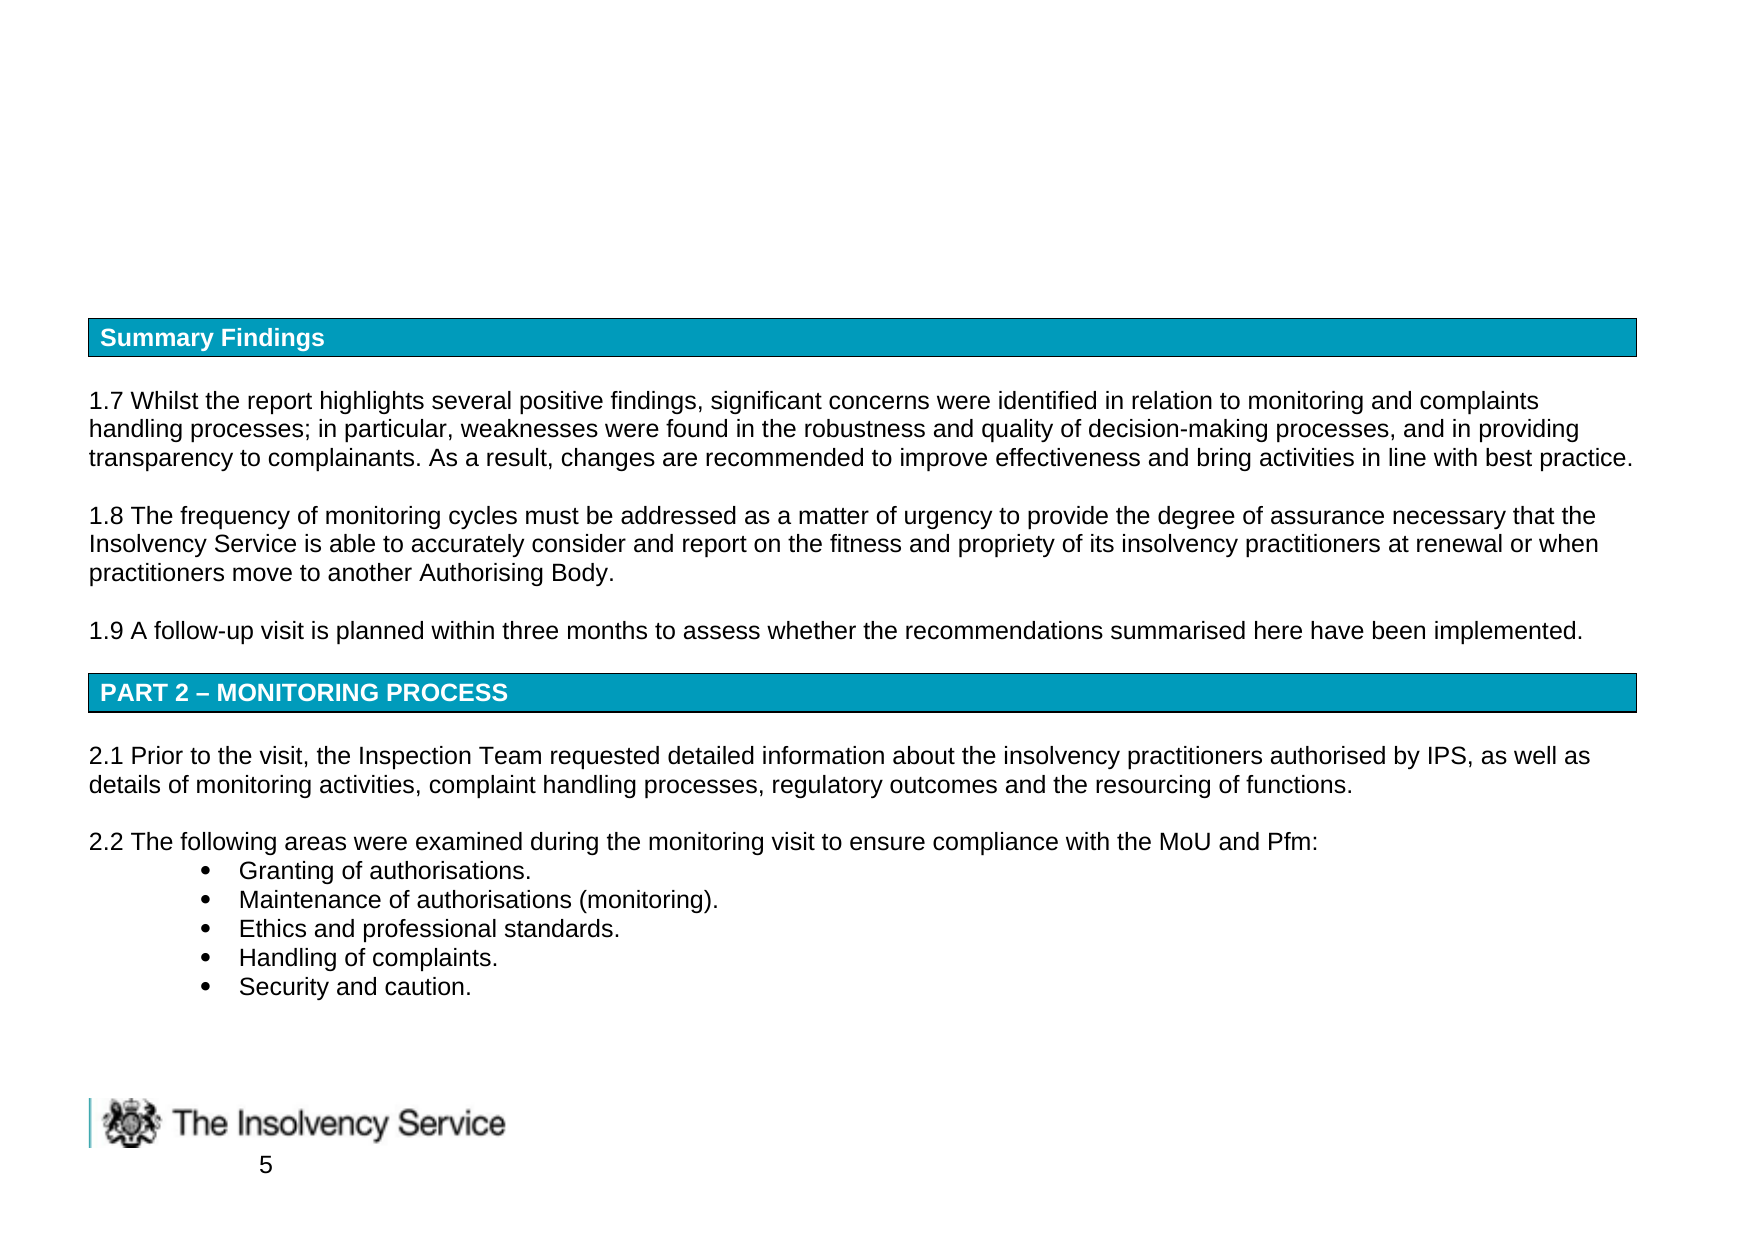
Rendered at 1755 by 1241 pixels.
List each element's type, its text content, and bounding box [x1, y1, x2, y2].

table_header PART 2 – MONITORING PROCESS [89, 674, 1636, 711]
text 2.1 Prior to the visit, the Inspection Team requested detailed information about the insolvency practitioners authorised by IPS, as well as details of monitoring activities, complaint handling processes, regulatory outcomes and the resourcing of functions. [89, 741, 1636, 799]
list Granting of authorisations. [201, 856, 1636, 885]
table_header Summary Findings [89, 319, 1636, 356]
list Maintenance of authorisations (monitoring). [201, 885, 1636, 914]
text 1.7 Whilst the report highlights several positive findings, significant concerns were identified in relation to monitoring and complaints handling processes; in particular, weaknesses were found in the robustness and quality of decision-making processes, and in providing transparency to complainants. As a result, changes are recommended to improve effectiveness and bring activities in line with best practice. [89, 386, 1636, 472]
list Security and caution. [201, 972, 1636, 1000]
text 1.9 A follow-up visit is planned within three months to assess whether the recommendations summarised here have been implemented. [89, 616, 1636, 644]
list Handling of complaints. [201, 943, 1636, 972]
text 1.8 The frequency of monitoring cycles must be addressed as a matter of urgency to provide the degree of assurance necessary that the Insolvency Service is able to accurately consider and report on the fitness and propriety of its insolvency practitioners at renewal or when practitioners move to another Authorising Body. [89, 501, 1636, 587]
text 2.2 The following areas were examined during the monitoring visit to ensure compliance with the MoU and Pfm: [89, 827, 1636, 856]
list Ethics and professional standards. [201, 914, 1636, 943]
